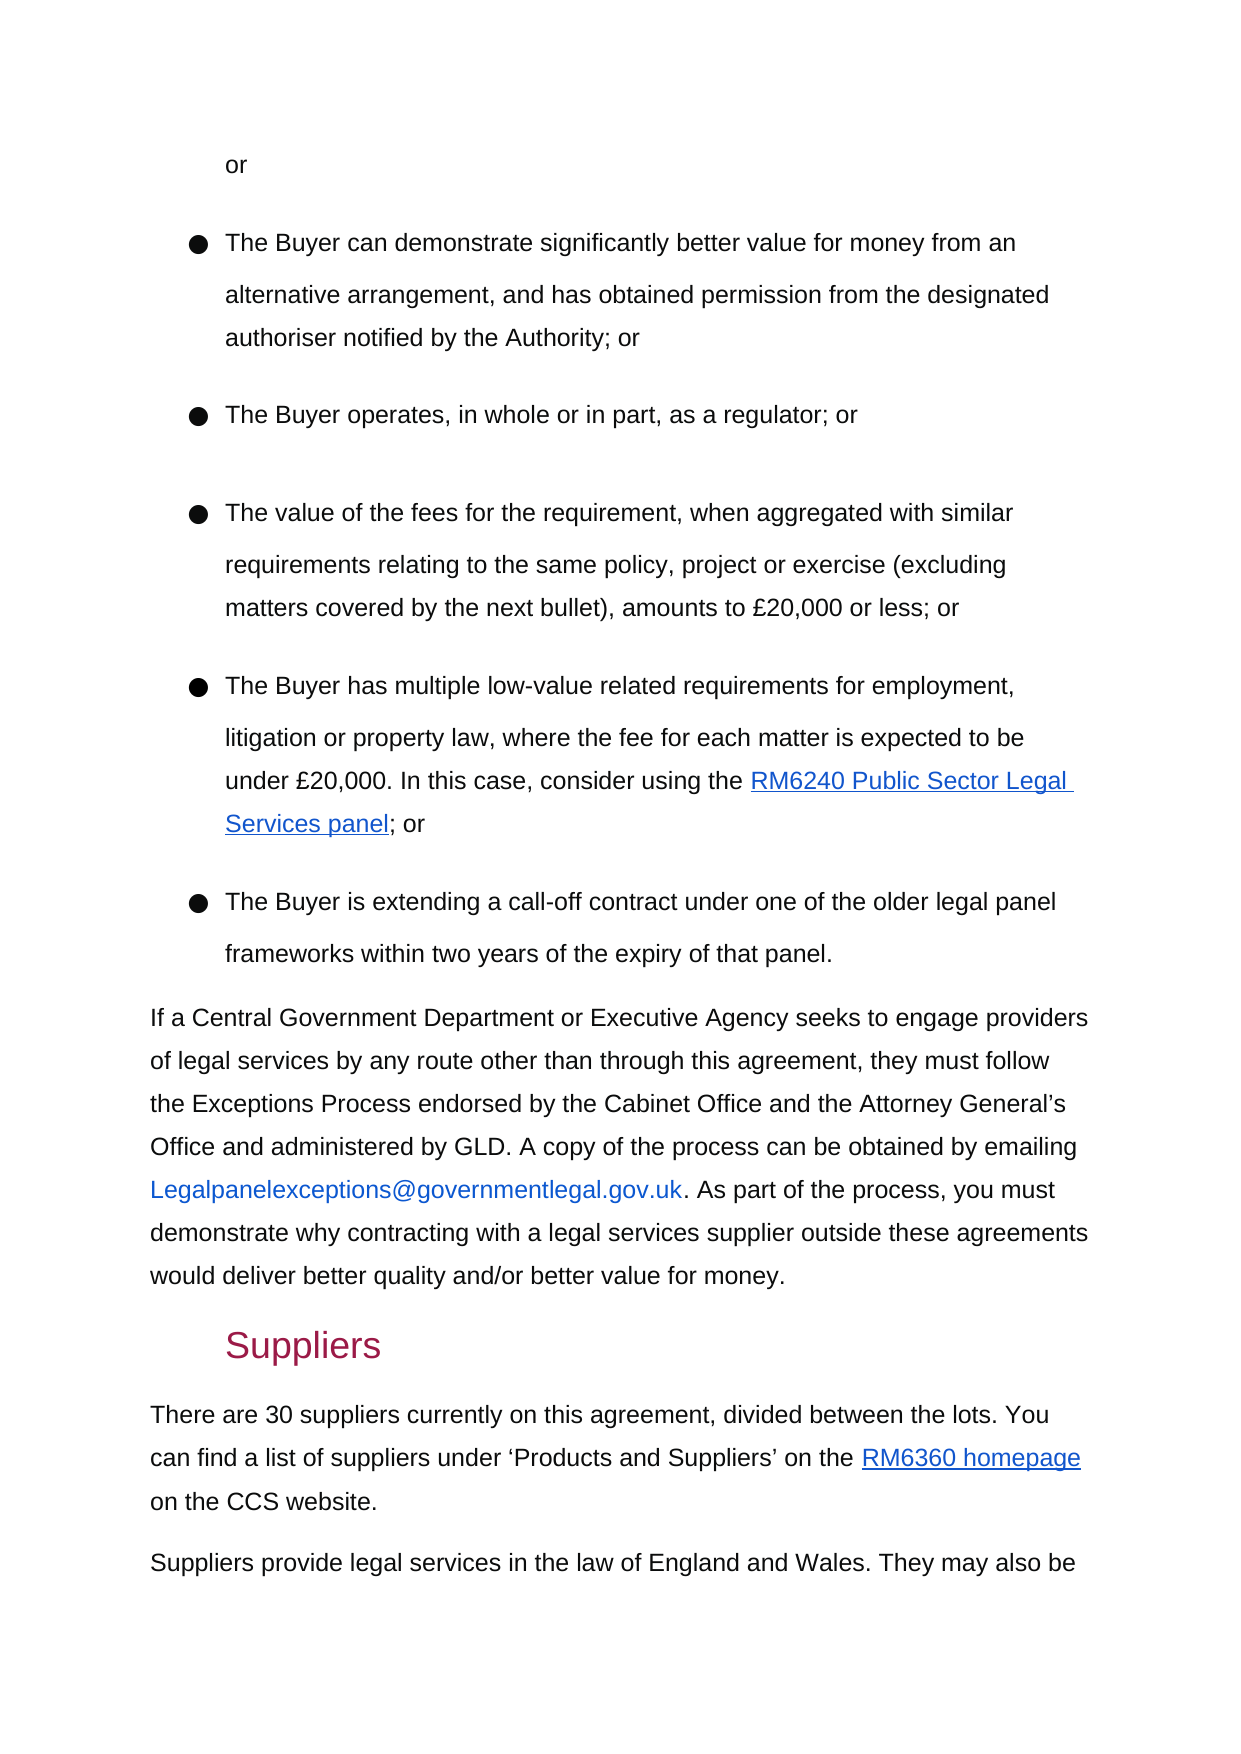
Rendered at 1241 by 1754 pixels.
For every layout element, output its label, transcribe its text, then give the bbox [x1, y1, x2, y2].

list The Buyer has a specialist requirement that cannot be met by the Framework; or [187, 150, 1090, 179]
subtitle Suppliers [150, 1323, 1090, 1366]
text There are 30 suppliers currently on this agreement, divided between the lots. You can find a list of suppliers under ‘Products and Suppliers’ on the RM6360 homepage on the CCS website. [150, 1400, 1090, 1515]
list The Buyer can demonstrate significantly better value for money from an alternative arrangement, and has obtained permission from the designated authoriser notified by the Authority; or [187, 214, 1090, 351]
list The value of the fees for the requirement, when aggregated with similar requirements relating to the same policy, project or exercise (excluding matters covered by the next bullet), amounts to £20,000 or less; or [187, 484, 1090, 622]
list The Buyer operates, in whole or in part, as a regulator; or [187, 387, 1090, 438]
text Suppliers provide legal services in the law of England and Wales. They may also be [150, 1548, 1090, 1577]
list The Buyer is extending a call-off contract under one of the older legal panel frameworks within two years of the expiry of that panel. [187, 873, 1090, 967]
list The Buyer has multiple low-value related requirements for employment, litigation or property law, where the fee for each matter is expected to be under £20,000. In this case, consider using the RM6240 Public Sector Legal Services panel; or [187, 657, 1090, 838]
text If a Central Government Department or Executive Agency seeks to engage providers of legal services by any route other than through this agreement, they must follow the Exceptions Process endorsed by the Cabinet Office and the Attorney General’s Office and administered by GLD. A copy of the process can be obtained by emailing Legalpanelexceptions@governmentlegal.gov.uk. As part of the process, you must demonstrate why contracting with a legal services supplier outside these agreements would deliver better quality and/or better value for money. [150, 1002, 1090, 1290]
